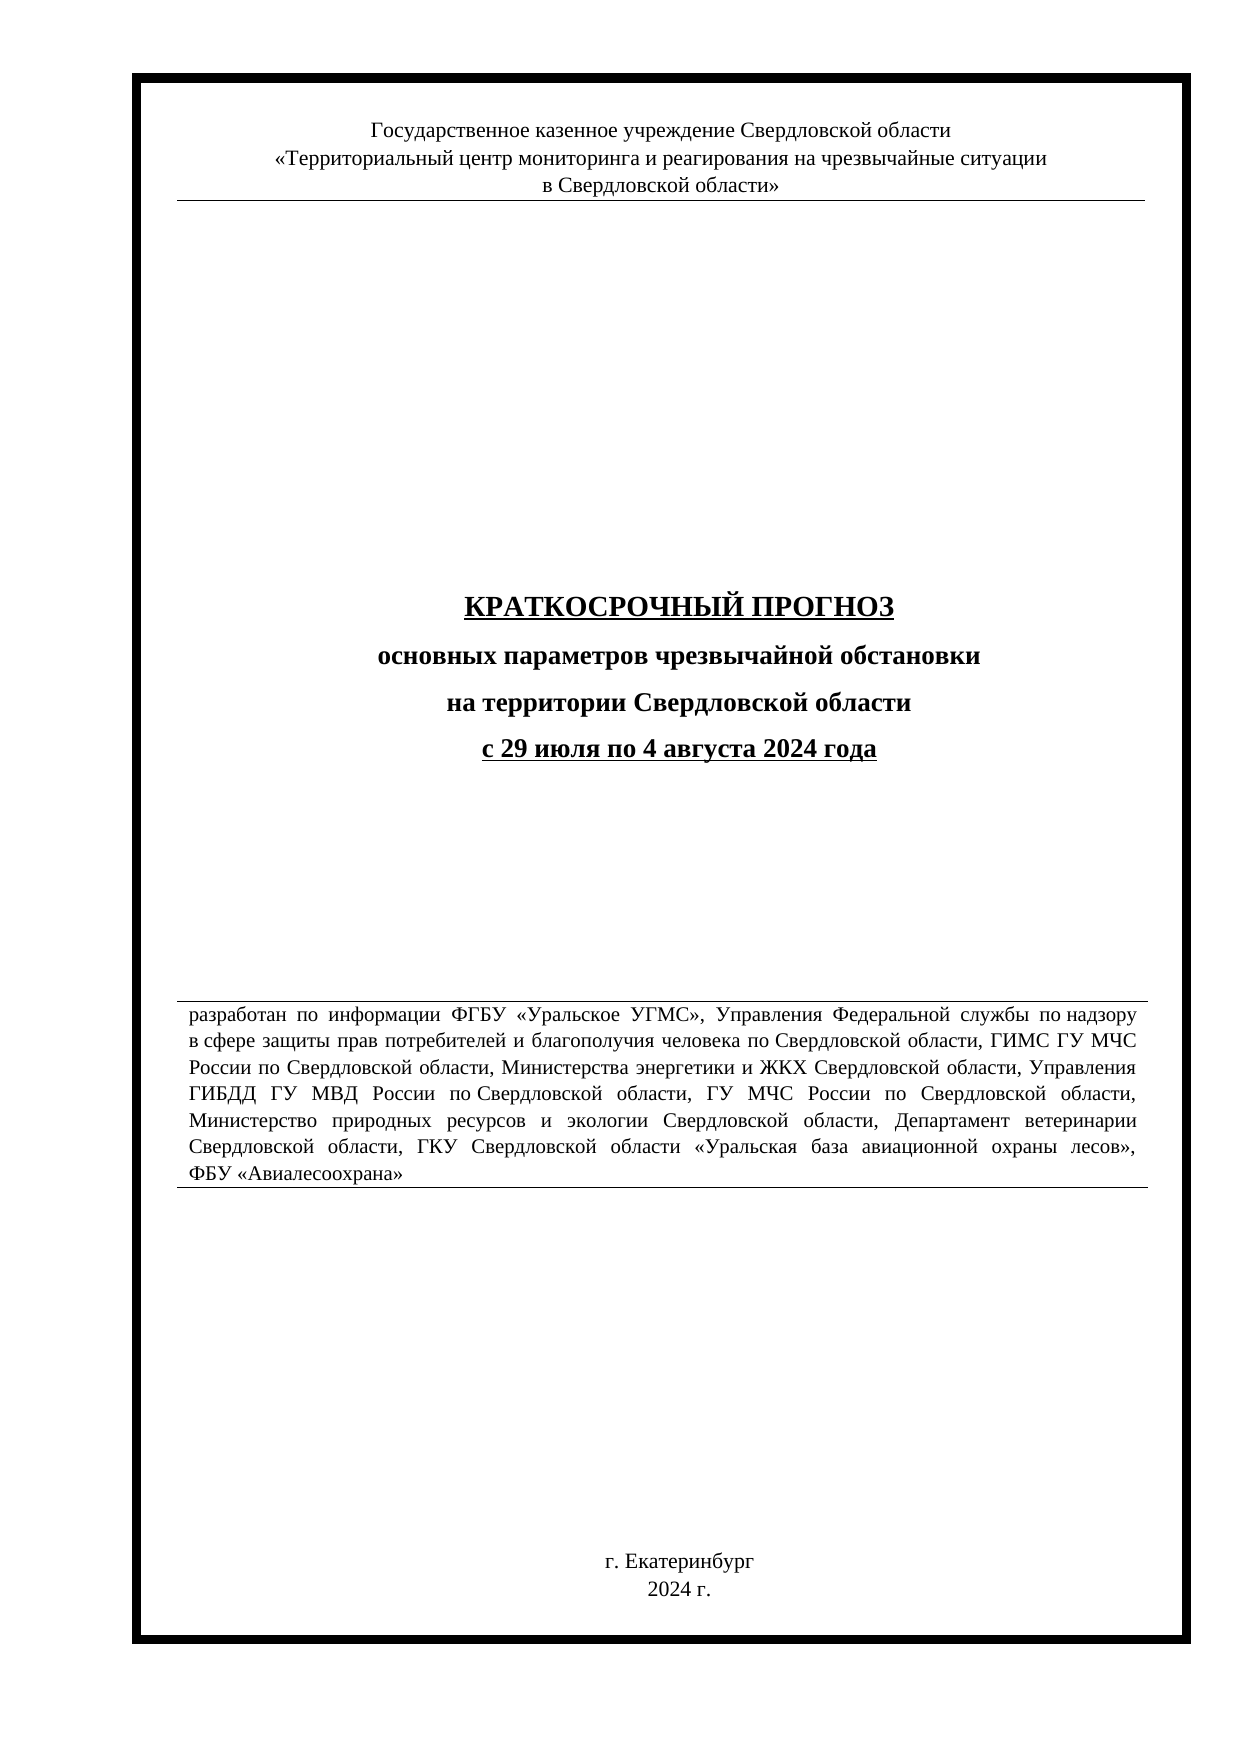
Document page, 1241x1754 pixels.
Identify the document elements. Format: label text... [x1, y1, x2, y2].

text КРАТКОСРОЧНЫЙ ПРОГНОЗ [177, 589, 1181, 622]
text с 29 июля по 4 августа 2024 года [177, 732, 1181, 764]
text основных параметров чрезвычайной обстановки [177, 639, 1181, 670]
text 2024 г. [177, 1576, 1181, 1601]
text г. Екатеринбург [177, 1548, 1181, 1574]
text на территории Свердловской области [177, 686, 1181, 717]
table_header разработан по информации ФГБУ «Уральское УГМС», Управления Федеральной службы по надзору в сфере защиты прав потребителей и благополучия человека по Свердловской области, ГИМС ГУ МЧС России по Свердловской области, Министерства энергетики и ЖКХ Свердловской области, Управления ГИБДД ГУ МВД России по Свердловской области, ГУ МЧС России по Свердловской области, Министерство природных ресурсов и экологии Свердловской области, Департамент ветеринарии Свердловской области, ГКУ Свердловской области «Уральская база авиационной охраны лесов», ФБУ «Авиалесоохрана» [177, 1002, 1148, 1187]
table_header Государственное казенное учреждение Свердловской области «Территориальный центр мониторинга и реагирования на чрезвычайные ситуации в Свердловской области» [177, 117, 1144, 200]
